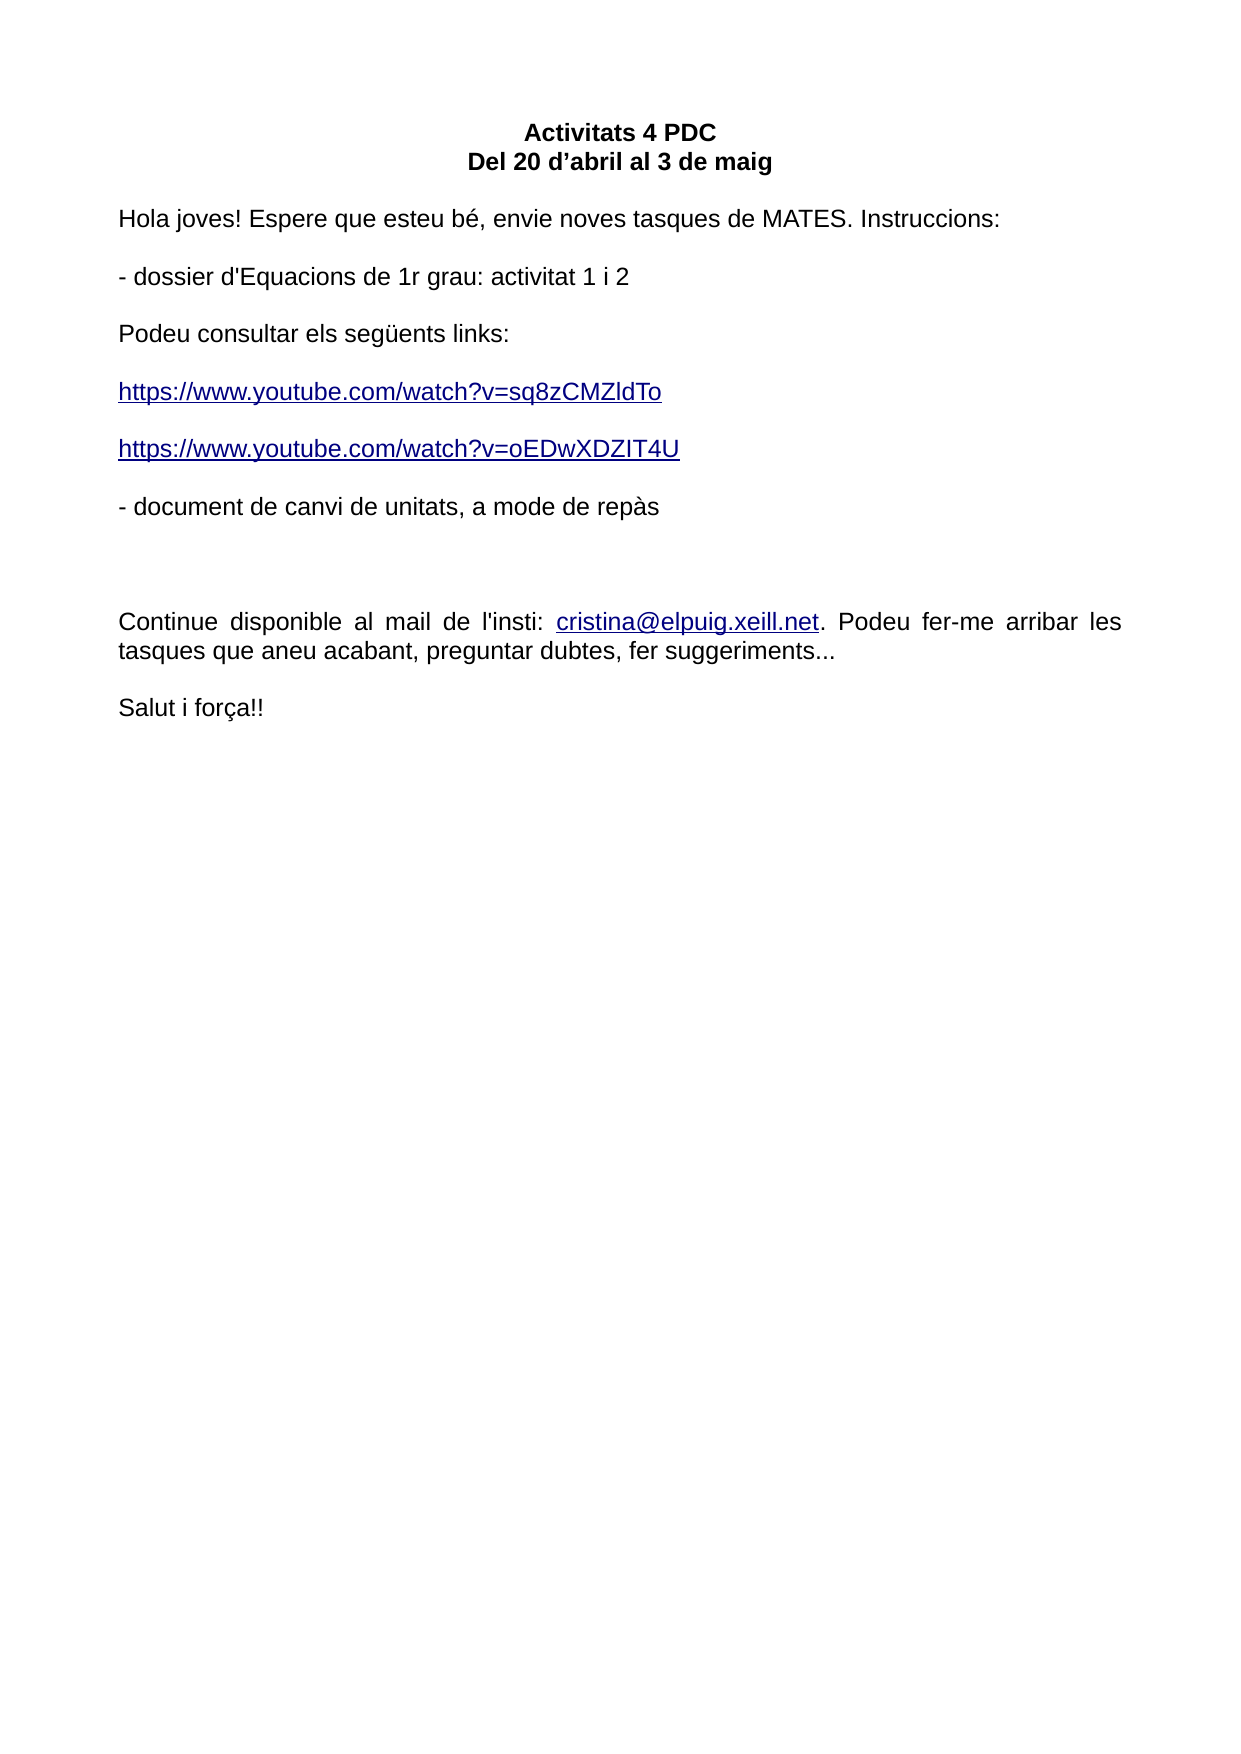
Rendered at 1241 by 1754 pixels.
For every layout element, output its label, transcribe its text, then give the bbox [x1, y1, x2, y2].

text Salut i força!! [118, 693, 1122, 722]
text Continue disponible al mail de l'insti: cristina@elpuig.xeill.net. Podeu fer-me arribar les tasques que aneu acabant, preguntar dubtes, fer suggeriments... [118, 607, 1122, 664]
text Del 20 d’abril al 3 de maig [118, 147, 1122, 176]
text https://www.youtube.com/watch?v=sq8zCMZldTo [118, 377, 1122, 406]
text https://www.youtube.com/watch?v=oEDwXDZIT4U [118, 434, 1122, 463]
text Activitats 4 PDC [118, 118, 1122, 147]
text - dossier d'Equacions de 1r grau: activitat 1 i 2 [118, 262, 1122, 291]
text Hola joves! Espere que esteu bé, envie noves tasques de MATES. Instruccions: [118, 204, 1122, 233]
text Podeu consultar els següents links: [118, 319, 1122, 348]
text - document de canvi de unitats, a mode de repàs [118, 492, 1122, 521]
